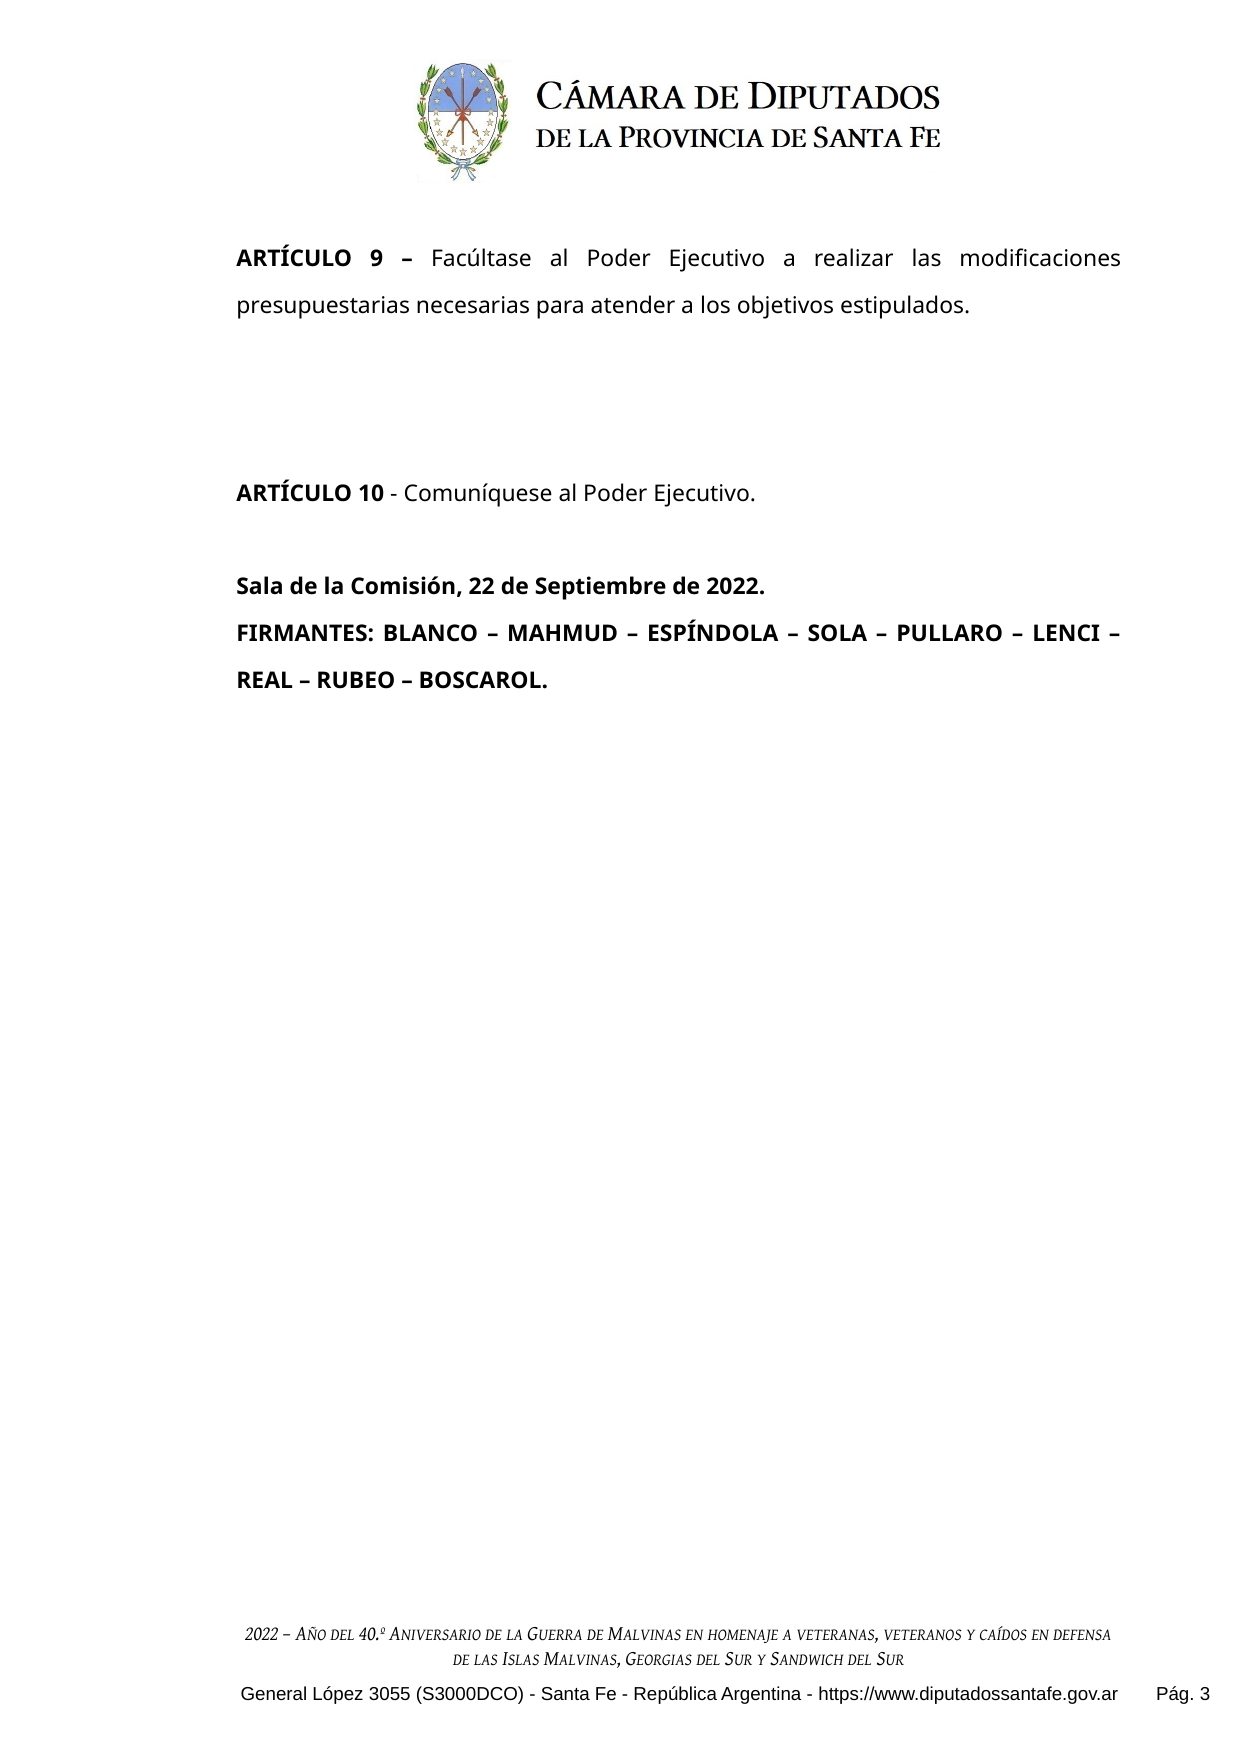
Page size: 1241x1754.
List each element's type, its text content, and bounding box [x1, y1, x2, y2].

text ARTÍCULO 9 – Facúltase al Poder Ejecutivo a realizar las modificaciones presupuestarias necesarias para atender a los objetivos estipulados. [236, 242, 1122, 320]
text FIRMANTES: BLANCO – MAHMUD – ESPÍNDOLA – SOLA – PULLARO – LENCI – REAL – RUBEO – BOSCAROL. [236, 617, 1122, 695]
text Sala de la Comisión, 22 de Septiembre de 2022. [236, 570, 1122, 602]
picture [413, 59, 945, 183]
text ARTÍCULO 10 - Comuníquese al Poder Ejecutivo. [236, 477, 1122, 508]
